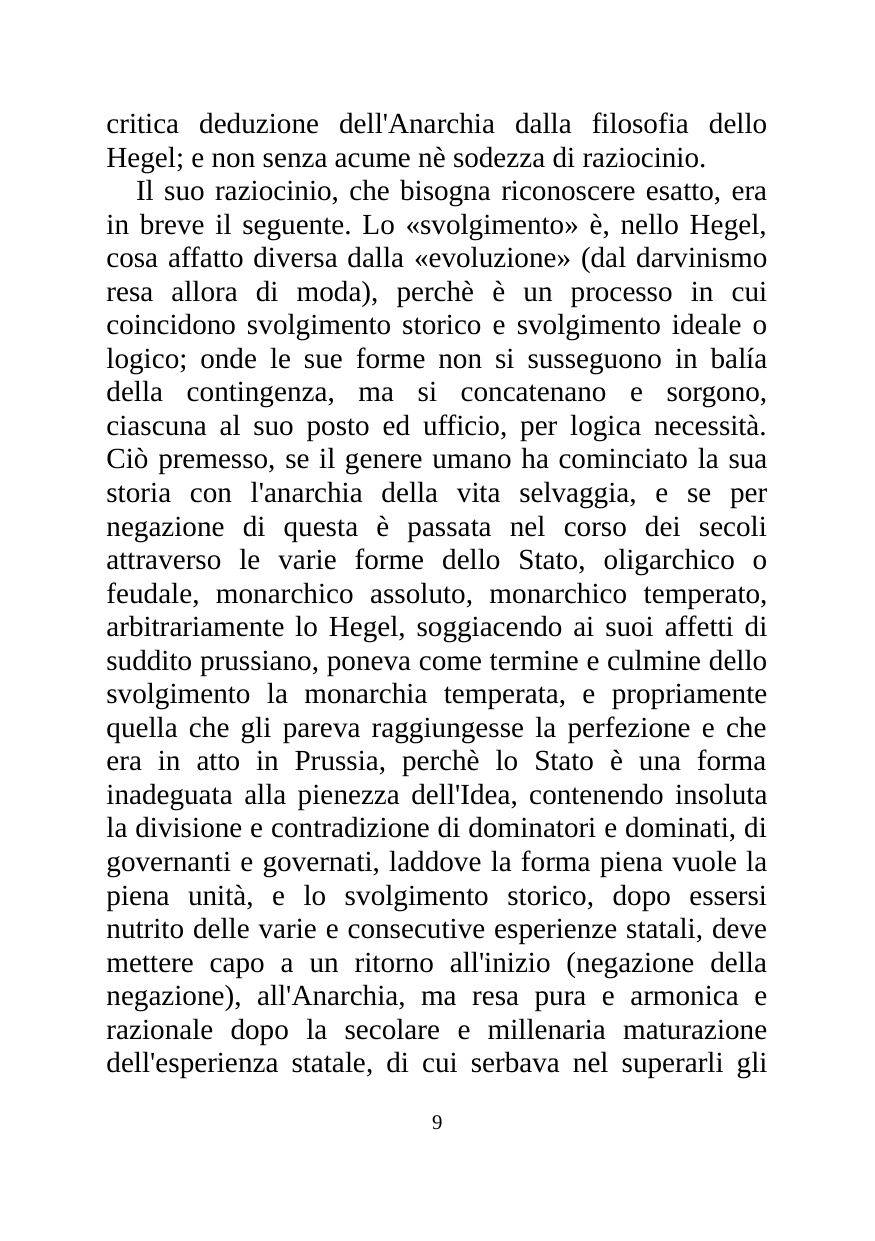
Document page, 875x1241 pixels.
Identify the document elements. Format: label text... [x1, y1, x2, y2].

text Il suo raziocinio, che bisogna riconoscere esatto, era in breve il seguente. Lo «svolgimento» è, nello Hegel, cosa affatto diversa dalla «evoluzione» (dal darvinismo resa allora di moda), perchè è un processo in cui coincidono svolgimento storico e svolgimento ideale o logico; onde le sue forme non si susseguono in balía della contingenza, ma si concatenano e sorgono, ciascuna al suo posto ed ufficio, per logica necessità. Ciò premesso, se il genere umano ha cominciato la sua storia con l'anarchia della vita selvaggia, e se per negazione di questa è passata nel corso dei secoli attraverso le varie forme dello Stato, oligarchico o feudale, monarchico assoluto, monarchico temperato, arbitrariamente lo Hegel, soggiacendo ai suoi affetti di suddito prussiano, poneva come termine e culmine dello svolgimento la monarchia temperata, e propriamente quella che gli pareva raggiungesse la perfezione e che era in atto in Prussia, perchè lo Stato è una forma inadeguata alla pienezza dell'Idea, contenendo insoluta la divisione e contradizione di dominatori e dominati, di governanti e governati, laddove la forma piena vuole la piena unità, e lo svolgimento storico, dopo essersi nutrito delle varie e consecutive esperienze statali, deve mettere capo a un ritorno all'inizio (negazione della negazione), all'Anarchia, ma resa pura e armonica e razionale dopo la secolare e millenaria maturazione dell'esperienza statale, di cui serbava nel superarli gli [106, 173, 768, 1079]
text critica deduzione dell'Anarchia dalla filosofia dello Hegel; e non senza acume nè sodezza di raziocinio. [106, 106, 768, 173]
